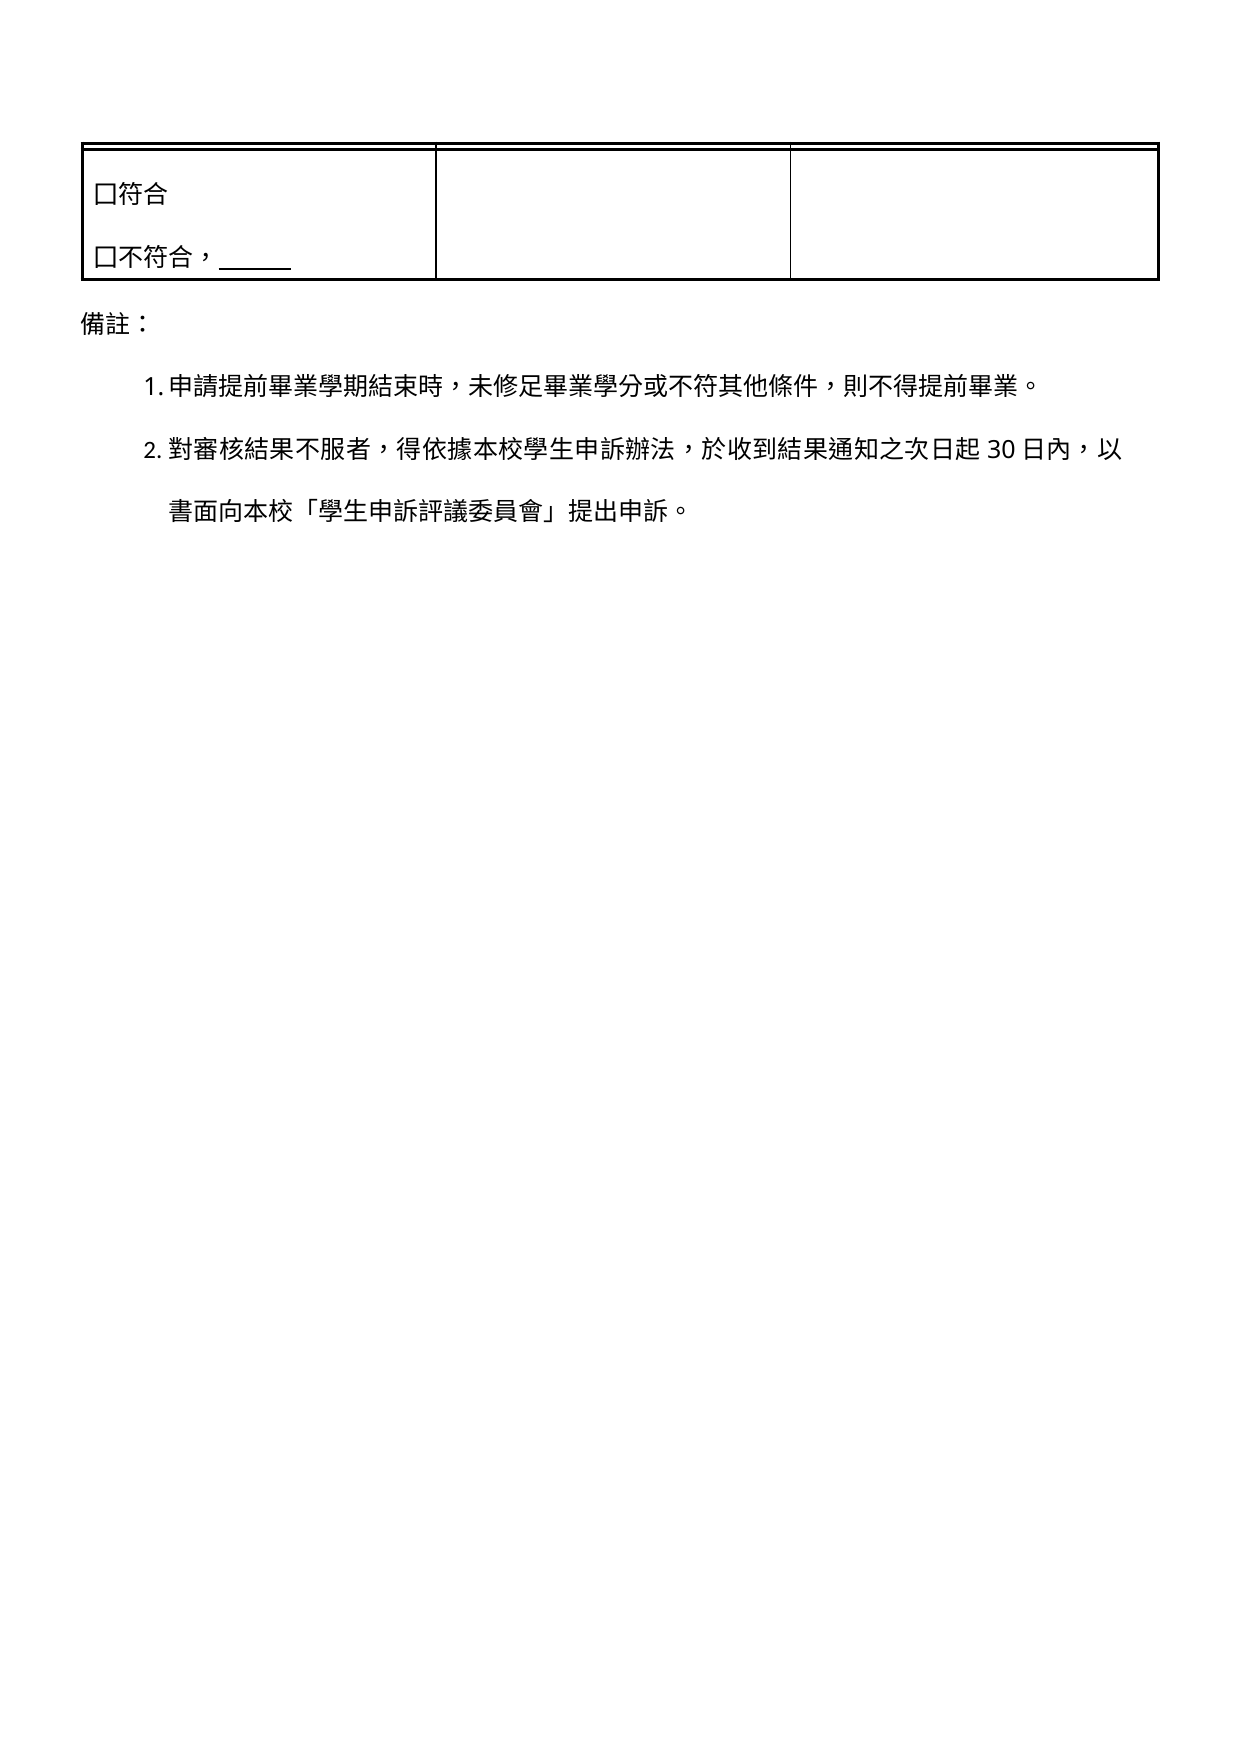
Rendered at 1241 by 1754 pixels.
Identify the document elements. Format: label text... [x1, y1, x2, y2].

table_cell [437, 151, 790, 277]
list 對審核結果不服者，得依據本校學生申訴辦法，於收到結果通知之次日起30日內，以書面向本校「學生申訴評議委員會」提出申訴。 [143, 406, 1122, 531]
list 申請提前畢業學期結束時，未修足畢業學分或不符其他條件，則不得提前畢業。 [143, 343, 1122, 406]
text 備註： [81, 281, 1122, 343]
table_cell 囗符合 囗不符合， [84, 151, 435, 277]
table_cell [791, 151, 1157, 277]
